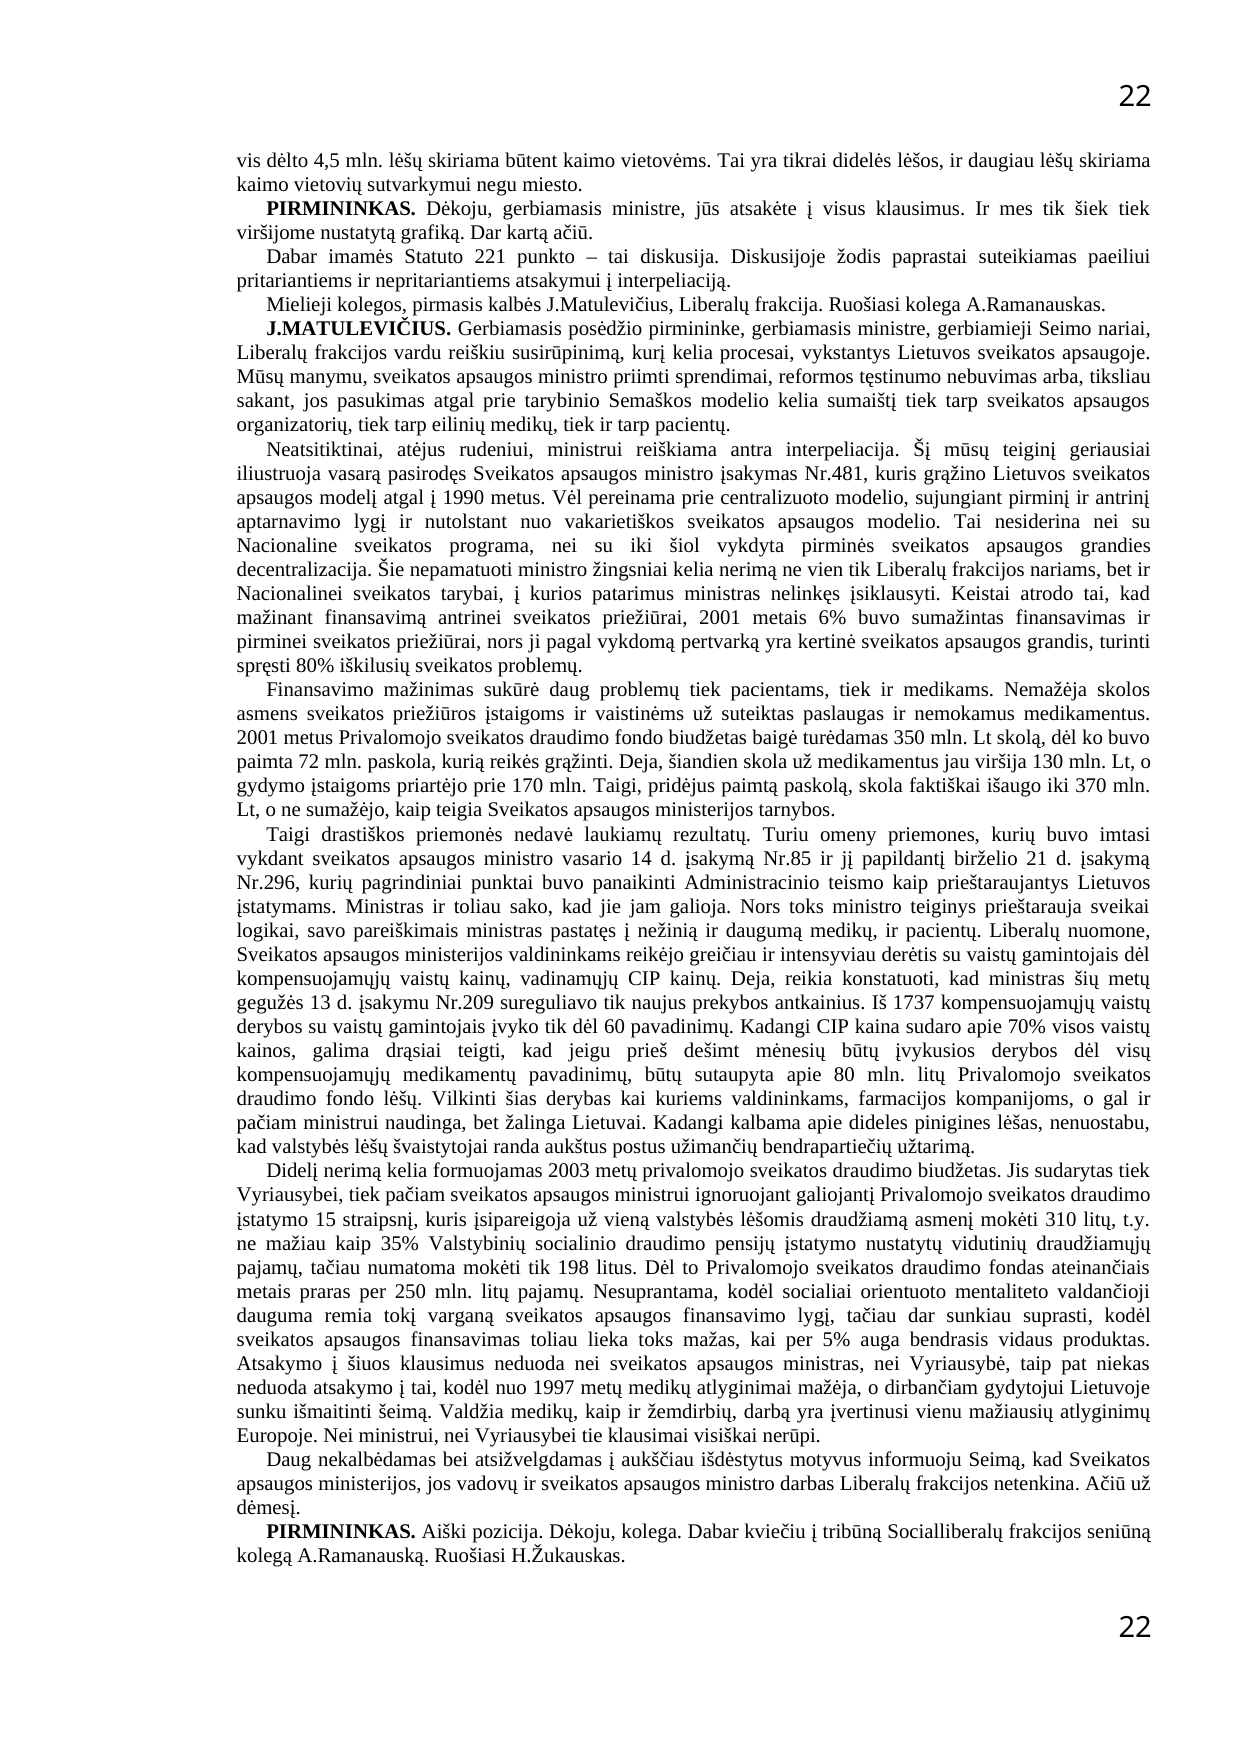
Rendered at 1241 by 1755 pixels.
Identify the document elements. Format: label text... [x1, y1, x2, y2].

text vis dėlto 4,5 mln. lėšų skiriama būtent kaimo vietovėms. Tai yra tikrai didelės lėšos, ir daugiau lėšų skiriama kaimo vietovių sutvarkymui negu miesto. [236, 148, 1152, 196]
text Daug nekalbėdamas bei atsižvelgdamas į aukščiau išdėstytus motyvus informuoju Seimą, kad Sveikatos apsaugos ministerijos, jos vadovų ir sveikatos apsaugos ministro darbas Liberalų frakcijos netenkina. Ačiū už dėmesį. [236, 1447, 1152, 1519]
text Taigi drastiškos priemonės nedavė laukiamų rezultatų. Turiu omeny priemones, kurių buvo imtasi vykdant sveikatos apsaugos ministro vasario 14 d. įsakymą Nr.85 ir jį papildantį birželio 21 d. įsakymą Nr.296, kurių pagrindiniai punktai buvo panaikinti Administracinio teismo kaip prieštaraujantys Lietuvos įstatymams. Ministras ir toliau sako, kad jie jam galioja. Nors toks ministro teiginys prieštarauja sveikai logikai, savo pareiškimais ministras pastatęs į nežinią ir daugumą medikų, ir pacientų. Liberalų nuomone, Sveikatos apsaugos ministerijos valdininkams reikėjo greičiau ir intensyviau derėtis su vaistų gamintojais dėl kompensuojamųjų vaistų kainų, vadinamųjų CIP kainų. Deja, reikia konstatuoti, kad ministras šių metų gegužės 13 d. įsakymu Nr.209 sureguliavo tik naujus prekybos antkainius. Iš 1737 kompensuojamųjų vaistų derybos su vaistų gamintojais įvyko tik dėl 60 pavadinimų. Kadangi CIP kaina sudaro apie 70% visos vaistų kainos, galima drąsiai teigti, kad jeigu prieš dešimt mėnesių būtų įvykusios derybos dėl visų kompensuojamųjų medikamentų pavadinimų, būtų sutaupyta apie 80 mln. litų Privalomojo sveikatos draudimo fondo lėšų. Vilkinti šias derybas kai kuriems valdininkams, farmacijos kompanijoms, o gal ir pačiam ministrui naudinga, bet žalinga Lietuvai. Kadangi kalbama apie dideles pinigines lėšas, nenuostabu, kad valstybės lėšų švaistytojai randa aukštus postus užimančių bendrapartiečių užtarimą. [236, 821, 1152, 1158]
text Dabar imamės Statuto 221 punkto – tai diskusija. Diskusijoje žodis paprastai suteikiamas paeiliui pritariantiems ir nepritariantiems atsakymui į interpeliaciją. [236, 244, 1152, 292]
text J.MATULEVIČIUS. Gerbiamasis posėdžio pirmininke, gerbiamasis ministre, gerbiamieji Seimo nariai, Liberalų frakcijos vardu reiškiu susirūpinimą, kurį kelia procesai, vykstantys Lietuvos sveikatos apsaugoje. Mūsų manymu, sveikatos apsaugos ministro priimti sprendimai, reformos tęstinumo nebuvimas arba, tiksliau sakant, jos pasukimas atgal prie tarybinio Semaškos modelio kelia sumaištį tiek tarp sveikatos apsaugos organizatorių, tiek tarp eilinių medikų, tiek ir tarp pacientų. [236, 316, 1152, 436]
text Mielieji kolegos, pirmasis kalbės J.Matulevičius, Liberalų frakcija. Ruošiasi kolega A.Ramanauskas. [236, 292, 1152, 316]
text Finansavimo mažinimas sukūrė daug problemų tiek pacientams, tiek ir medikams. Nemažėja skolos asmens sveikatos priežiūros įstaigoms ir vaistinėms už suteiktas paslaugas ir nemokamus medikamentus. 2001 metus Privalomojo sveikatos draudimo fondo biudžetas baigė turėdamas 350 mln. Lt skolą, dėl ko buvo paimta 72 mln. paskola, kurią reikės grąžinti. Deja, šiandien skola už medikamentus jau viršija 130 mln. Lt, o gydymo įstaigoms priartėjo prie 170 mln. Taigi, pridėjus paimtą paskolą, skola faktiškai išaugo iki 370 mln. Lt, o ne sumažėjo, kaip teigia Sveikatos apsaugos ministerijos tarnybos. [236, 677, 1152, 821]
text Didelį nerimą kelia formuojamas 2003 metų privalomojo sveikatos draudimo biudžetas. Jis sudarytas tiek Vyriausybei, tiek pačiam sveikatos apsaugos ministrui ignoruojant galiojantį Privalomojo sveikatos draudimo įstatymo 15 straipsnį, kuris įsipareigoja už vieną valstybės lėšomis draudžiamą asmenį mokėti 310 litų, t.y. ne mažiau kaip 35% Valstybinių socialinio draudimo pensijų įstatymo nustatytų vidutinių draudžiamųjų pajamų, tačiau numatoma mokėti tik 198 litus. Dėl to Privalomojo sveikatos draudimo fondas ateinančiais metais praras per 250 mln. litų pajamų. Nesuprantama, kodėl socialiai orientuoto mentaliteto valdančioji dauguma remia tokį varganą sveikatos apsaugos finansavimo lygį, tačiau dar sunkiau suprasti, kodėl sveikatos apsaugos finansavimas toliau lieka toks mažas, kai per 5% auga bendrasis vidaus produktas. Atsakymo į šiuos klausimus neduoda nei sveikatos apsaugos ministras, nei Vyriausybė, taip pat niekas neduoda atsakymo į tai, kodėl nuo 1997 metų medikų atlyginimai mažėja, o dirbančiam gydytojui Lietuvoje sunku išmaitinti šeimą. Valdžia medikų, kaip ir žemdirbių, darbą yra įvertinusi vienu mažiausių atlyginimų Europoje. Nei ministrui, nei Vyriausybei tie klausimai visiškai nerūpi. [236, 1158, 1152, 1447]
text PIRMININKAS. Aiški pozicija. Dėkoju, kolega. Dabar kviečiu į tribūną Socialliberalų frakcijos seniūną kolegą A.Ramanauską. Ruošiasi H.Žukauskas. [236, 1519, 1152, 1567]
text Neatsitiktinai, atėjus rudeniui, ministrui reiškiama antra interpeliacija. Šį mūsų teiginį geriausiai iliustruoja vasarą pasirodęs Sveikatos apsaugos ministro įsakymas Nr.481, kuris grąžino Lietuvos sveikatos apsaugos modelį atgal į 1990 metus. Vėl pereinama prie centralizuoto modelio, sujungiant pirminį ir antrinį aptarnavimo lygį ir nutolstant nuo vakarietiškos sveikatos apsaugos modelio. Tai nesiderina nei su Nacionaline sveikatos programa, nei su iki šiol vykdyta pirminės sveikatos apsaugos grandies decentralizacija. Šie nepamatuoti ministro žingsniai kelia nerimą ne vien tik Liberalų frakcijos nariams, bet ir Nacionalinei sveikatos tarybai, į kurios patarimus ministras nelinkęs įsiklausyti. Keistai atrodo tai, kad mažinant finansavimą antrinei sveikatos priežiūrai, 2001 metais 6% buvo sumažintas finansavimas ir pirminei sveikatos priežiūrai, nors ji pagal vykdomą pertvarką yra kertinė sveikatos apsaugos grandis, turinti spręsti 80% iškilusių sveikatos problemų. [236, 436, 1152, 677]
text PIRMININKAS. Dėkoju, gerbiamasis ministre, jūs atsakėte į visus klausimus. Ir mes tik šiek tiek viršijome nustatytą grafiką. Dar kartą ačiū. [236, 196, 1152, 244]
